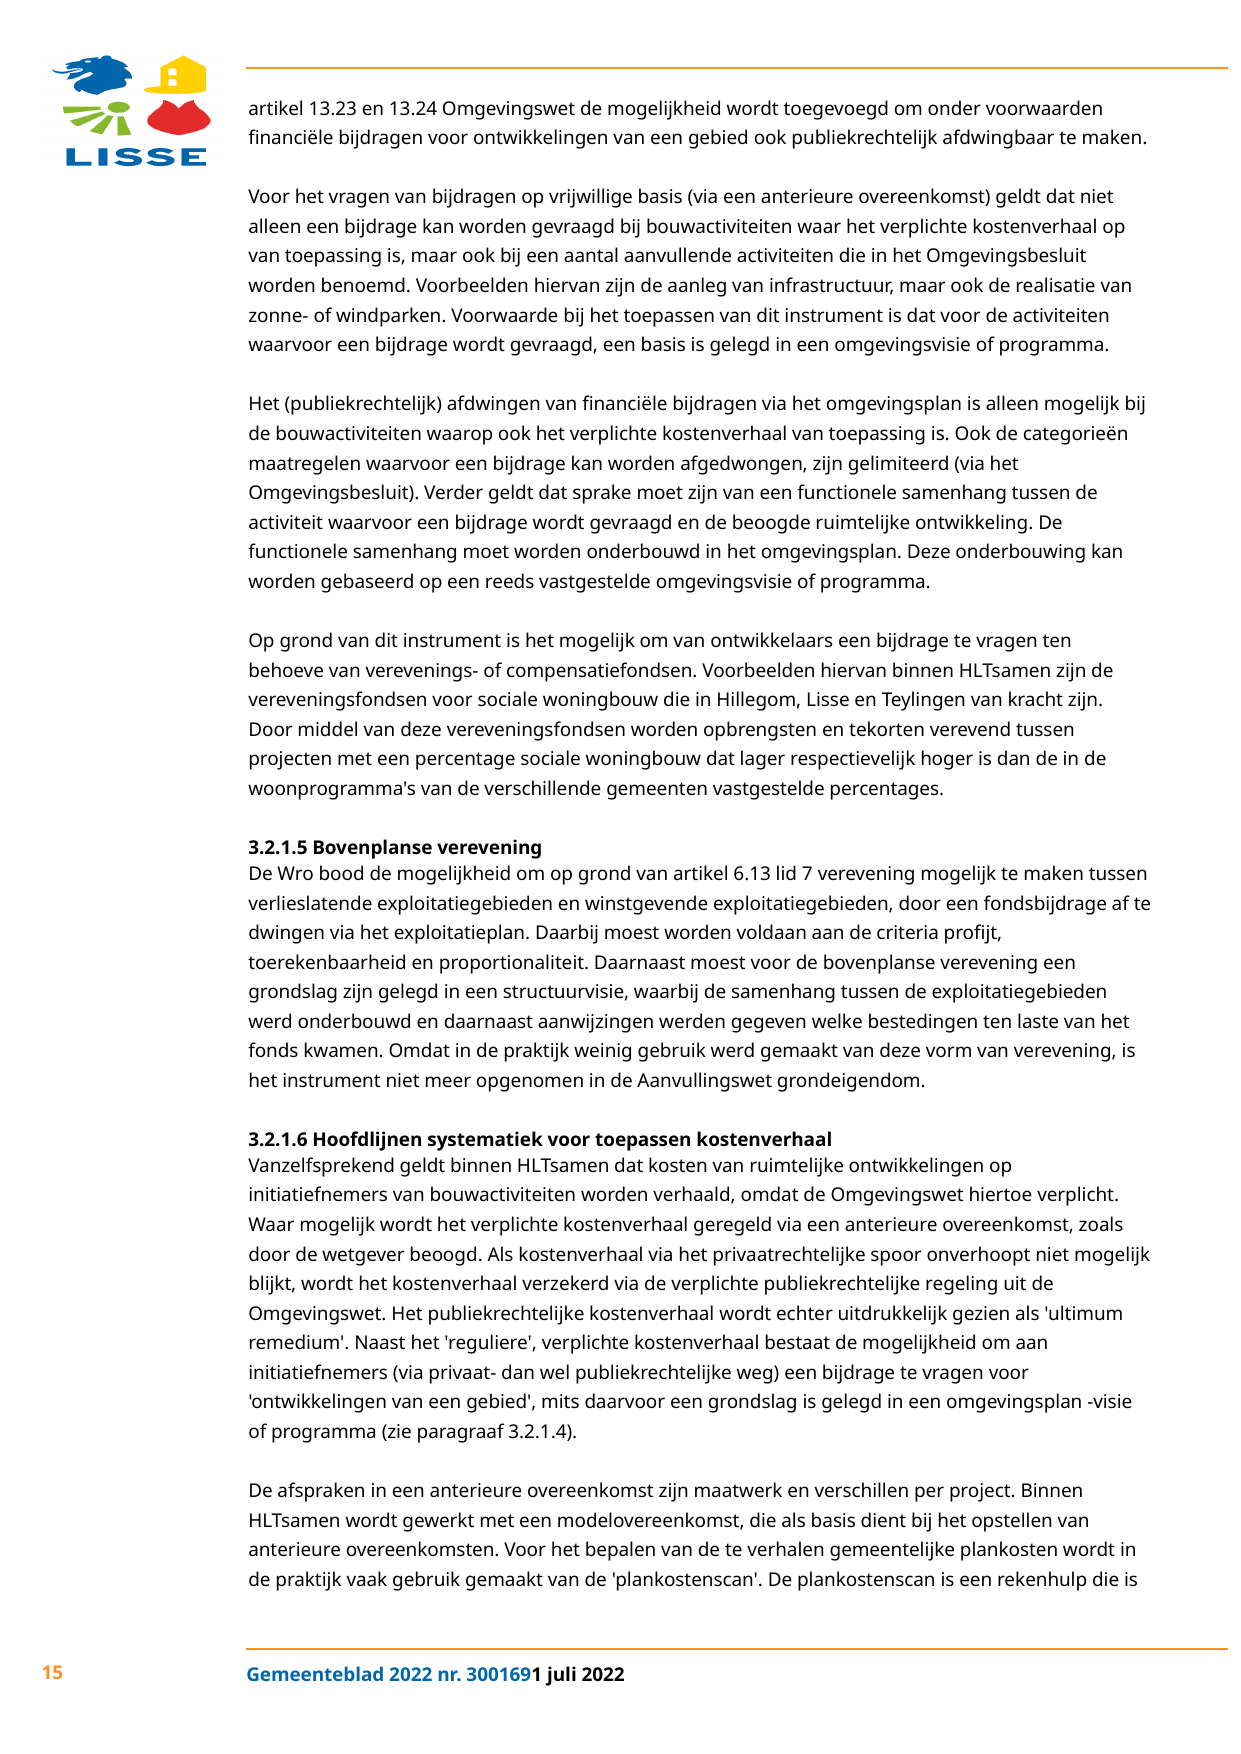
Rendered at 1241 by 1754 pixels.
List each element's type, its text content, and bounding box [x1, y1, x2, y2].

text Het (publiekrechtelijk) afdwingen van financiële bijdragen via het omgevingsplan is alleen mogelijk bij de bouwactiviteiten waarop ook het verplichte kostenverhaal van toepassing is. Ook de categorieën maatregelen waarvoor een bijdrage kan worden afgedwongen, zijn gelimiteerd (via het Omgevingsbesluit). Verder geldt dat sprake moet zijn van een functionele samenhang tussen de activiteit waarvoor een bijdrage wordt gevraagd en de beoogde ruimtelijke ontwikkeling. De functionele samenhang moet worden onderbouwd in het omgevingsplan. Deze onderbouwing kan worden gebaseerd op een reeds vastgestelde omgevingsvisie of programma. [248, 391, 1152, 594]
text Vanzelfsprekend geldt binnen HLTsamen dat kosten van ruimtelijke ontwikkelingen op initiatiefnemers van bouwactiviteiten worden verhaald, omdat de Omgevingswet hiertoe verplicht. Waar mogelijk wordt het verplichte kostenverhaal geregeld via een anterieure overeenkomst, zoals door de wetgever beoogd. Als kostenverhaal via het privaatrechtelijke spoor onverhoopt niet mogelijk blijkt, wordt het kostenverhaal verzekerd via de verplichte publiekrechtelijke regeling uit de Omgevingswet. Het publiekrechtelijke kostenverhaal wordt echter uitdrukkelijk gezien als 'ultimum remedium'. Naast het 'reguliere', verplichte kostenverhaal bestaat de mogelijkheid om aan initiatiefnemers (via privaat- dan wel publiekrechtelijke weg) een bijdrage te vragen voor 'ontwikkelingen van een gebied', mits daarvoor een grondslag is gelegd in een omgevingsplan -visie of programma (zie paragraaf 3.2.1.4). [248, 1152, 1152, 1444]
text Op grond van dit instrument is het mogelijk om van ontwikkelaars een bijdrage te vragen ten behoeve van verevenings- of compensatiefondsen. Voorbeelden hiervan binnen HLTsamen zijn de vereveningsfondsen voor sociale woningbouw die in Hillegom, Lisse en Teylingen van kracht zijn. [248, 627, 1152, 712]
text Door middel van deze vereveningsfondsen worden opbrengsten en tekorten verevend tussen projecten met een percentage sociale woningbouw dat lager respectievelijk hoger is dan de in de woonprogramma's van de verschillende gemeenten vastgestelde percentages. [248, 716, 1152, 801]
text 3.2.1.5 Bovenplanse verevening [248, 834, 1152, 860]
text artikel 13.23 en 13.24 Omgevingswet de mogelijkheid wordt toegevoegd om onder voorwaarden financiële bijdragen voor ontwikkelingen van een gebied ook publiekrechtelijk afdwingbaar te maken. [248, 95, 1152, 150]
text De Wro bood de mogelijkheid om op grond van artikel 6.13 lid 7 verevening mogelijk te maken tussen verlieslatende exploitatiegebieden en winstgevende exploitatiegebieden, door een fondsbijdrage af te dwingen via het exploitatieplan. Daarbij moest worden voldaan aan de criteria profijt, toerekenbaarheid en proportionaliteit. Daarnaast moest voor de bovenplanse verevening een grondslag zijn gelegd in een structuurvisie, waarbij de samenhang tussen de exploitatiegebieden werd onderbouwd en daarnaast aanwijzingen werden gegeven welke bestedingen ten laste van het fonds kwamen. Omdat in de praktijk weinig gebruik werd gemaakt van deze vorm van verevening, is het instrument niet meer opgenomen in de Aanvullingswet grondeigendom. [248, 860, 1152, 1093]
picture [41, 47, 231, 172]
text Voor het vragen van bijdragen op vrijwillige basis (via een anterieure overeenkomst) geldt dat niet alleen een bijdrage kan worden gevraagd bij bouwactiviteiten waar het verplichte kostenverhaal op van toepassing is, maar ook bij een aantal aanvullende activiteiten die in het Omgevingsbesluit worden benoemd. Voorbeelden hiervan zijn de aanleg van infrastructuur, maar ook de realisatie van zonne- of windparken. Voorwaarde bij het toepassen van dit instrument is dat voor de activiteiten waarvoor een bijdrage wordt gevraagd, een basis is gelegd in een omgevingsvisie of programma. [248, 183, 1152, 357]
text De afspraken in een anterieure overeenkomst zijn maatwerk en verschillen per project. Binnen HLTsamen wordt gewerkt met een modelovereenkomst, die als basis dient bij het opstellen van anterieure overeenkomsten. Voor het bepalen van de te verhalen gemeentelijke plankosten wordt in de praktijk vaak gebruik gemaakt van de 'plankostenscan'. De plankostenscan is een rekenhulp die is [248, 1477, 1152, 1592]
text 3.2.1.6 Hoofdlijnen systematiek voor toepassen kostenverhaal [248, 1126, 1152, 1152]
